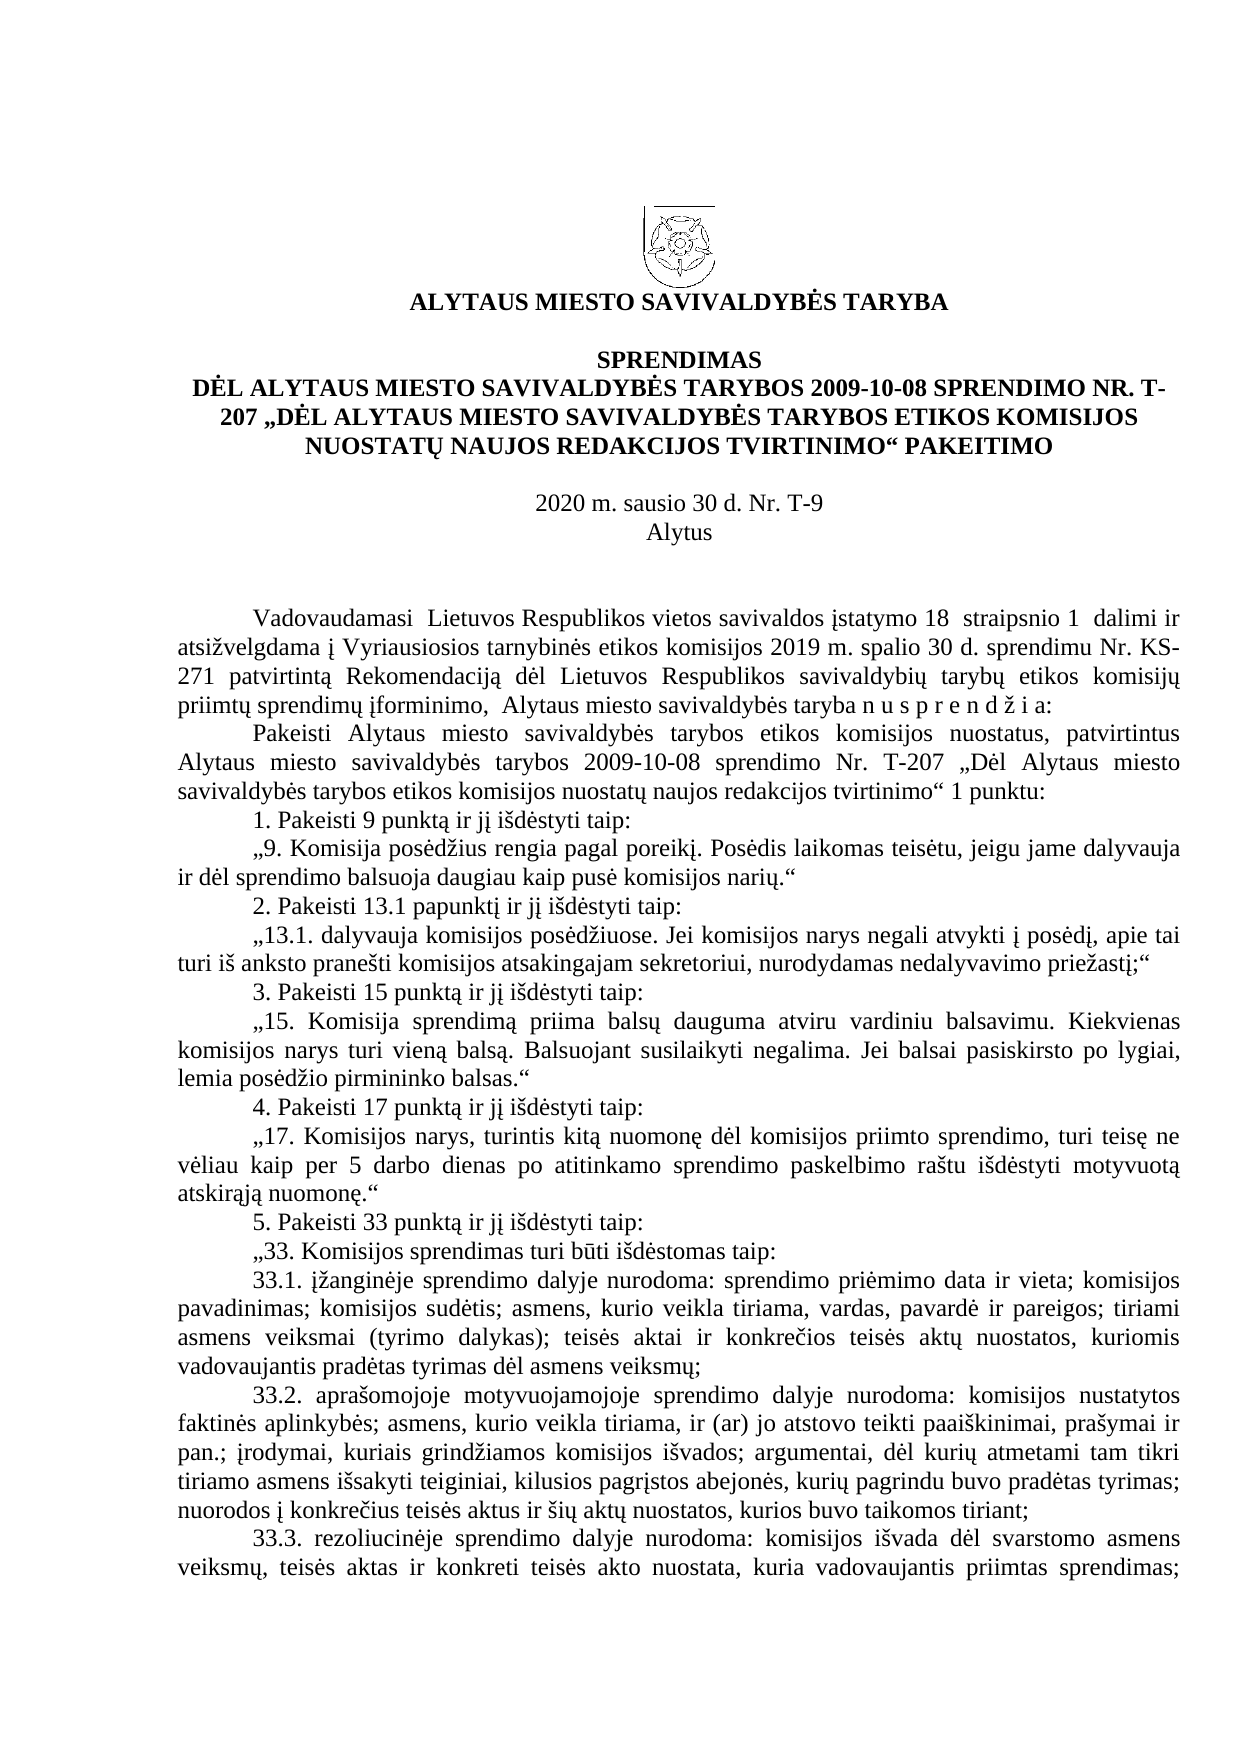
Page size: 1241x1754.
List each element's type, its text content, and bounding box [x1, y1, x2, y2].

text Alytus [177, 517, 1181, 546]
text 2020 m. sausio 30 d. Nr. T-9 [177, 488, 1181, 517]
text DĖL ALYTAUS MIESTO SAVIVALDYBĖS TARYBOS 2009-10-08 SPRENDIMO NR. T-207 „DĖL ALYTAUS MIESTO SAVIVALDYBĖS TARYBOS ETIKOS KOMISIJOS NUOSTATŲ NAUJOS REDAKCIJOS TVIRTINIMO“ PAKEITIMO [177, 373, 1181, 460]
text 33.2. aprašomojoje motyvuojamojoje sprendimo dalyje nurodoma: komisijos nustatytos faktinės aplinkybės; asmens, kurio veikla tiriama, ir (ar) jo atstovo teikti paaiškinimai, prašymai ir pan.; įrodymai, kuriais grindžiamos komisijos išvados; argumentai, dėl kurių atmetami tam tikri tiriamo asmens išsakyti teiginiai, kilusios pagrįstos abejonės, kurių pagrindu buvo pradėtas tyrimas; nuorodos į konkrečius teisės aktus ir šių aktų nuostatos, kurios buvo taikomos tiriant; [177, 1380, 1181, 1523]
text 2. Pakeisti 13.1 papunktį ir jį išdėstyti taip: [177, 891, 1181, 920]
text ALYTAUS MIESTO SAVIVALDYBĖS TARYBA [177, 287, 1181, 316]
text 1. Pakeisti 9 punktą ir jį išdėstyti taip: [177, 805, 1181, 833]
text 33.1. įžanginėje sprendimo dalyje nurodoma: sprendimo priėmimo data ir vieta; komisijos pavadinimas; komisijos sudėtis; asmens, kurio veikla tiriama, vardas, pavardė ir pareigos; tiriami asmens veiksmai (tyrimo dalykas); teisės aktai ir konkrečios teisės aktų nuostatos, kuriomis vadovaujantis pradėtas tyrimas dėl asmens veiksmų; [177, 1265, 1181, 1380]
text „13.1. dalyvauja komisijos posėdžiuose. Jei komisijos narys negali atvykti į posėdį, apie tai turi iš anksto pranešti komisijos atsakingajam sekretoriui, nurodydamas nedalyvavimo priežastį;“ [177, 920, 1181, 977]
text Vadovaudamasi Lietuvos Respublikos vietos savivaldos įstatymo 18 straipsnio 1 dalimi ir atsižvelgdama į Vyriausiosios tarnybinės etikos komisijos 2019 m. spalio 30 d. sprendimu Nr. KS-271 patvirtintą Rekomendaciją dėl Lietuvos Respublikos savivaldybių tarybų etikos komisijų priimtų sprendimų įforminimo, Alytaus miesto savivaldybės taryba n u s p r e n d ž i a: [177, 603, 1181, 718]
text „9. Komisija posėdžius rengia pagal poreikį. Posėdis laikomas teisėtu, jeigu jame dalyvauja ir dėl sprendimo balsuoja daugiau kaip pusė komisijos narių.“ [177, 833, 1181, 891]
text „33. Komisijos sprendimas turi būti išdėstomas taip: [177, 1236, 1181, 1265]
text „15. Komisija sprendimą priima balsų dauguma atviru vardiniu balsavimu. Kiekvienas komisijos narys turi vieną balsą. Balsuojant susilaikyti negalima. Jei balsai pasiskirsto po lygiai, lemia posėdžio pirmininko balsas.“ [177, 1006, 1181, 1092]
text SPRENDIMAS [177, 345, 1181, 373]
text 3. Pakeisti 15 punktą ir jį išdėstyti taip: [177, 977, 1181, 1006]
text 33.3. rezoliucinėje sprendimo dalyje nurodoma: komisijos išvada dėl svarstomo asmens veiksmų, teisės aktas ir konkreti teisės akto nuostata, kuria vadovaujantis priimtas sprendimas; [177, 1523, 1181, 1581]
text Pakeisti Alytaus miesto savivaldybės tarybos etikos komisijos nuostatus, patvirtintus Alytaus miesto savivaldybės tarybos 2009-10-08 sprendimo Nr. T-207 „Dėl Alytaus miesto savivaldybės tarybos etikos komisijos nuostatų naujos redakcijos tvirtinimo“ 1 punktu: [177, 718, 1181, 805]
text „17. Komisijos narys, turintis kitą nuomonę dėl komisijos priimto sprendimo, turi teisę ne vėliau kaip per 5 darbo dienas po atitinkamo sprendimo paskelbimo raštu išdėstyti motyvuotą atskirąją nuomonę.“ [177, 1121, 1181, 1207]
text 5. Pakeisti 33 punktą ir jį išdėstyti taip: [177, 1207, 1181, 1236]
text 4. Pakeisti 17 punktą ir jį išdėstyti taip: [177, 1092, 1181, 1121]
